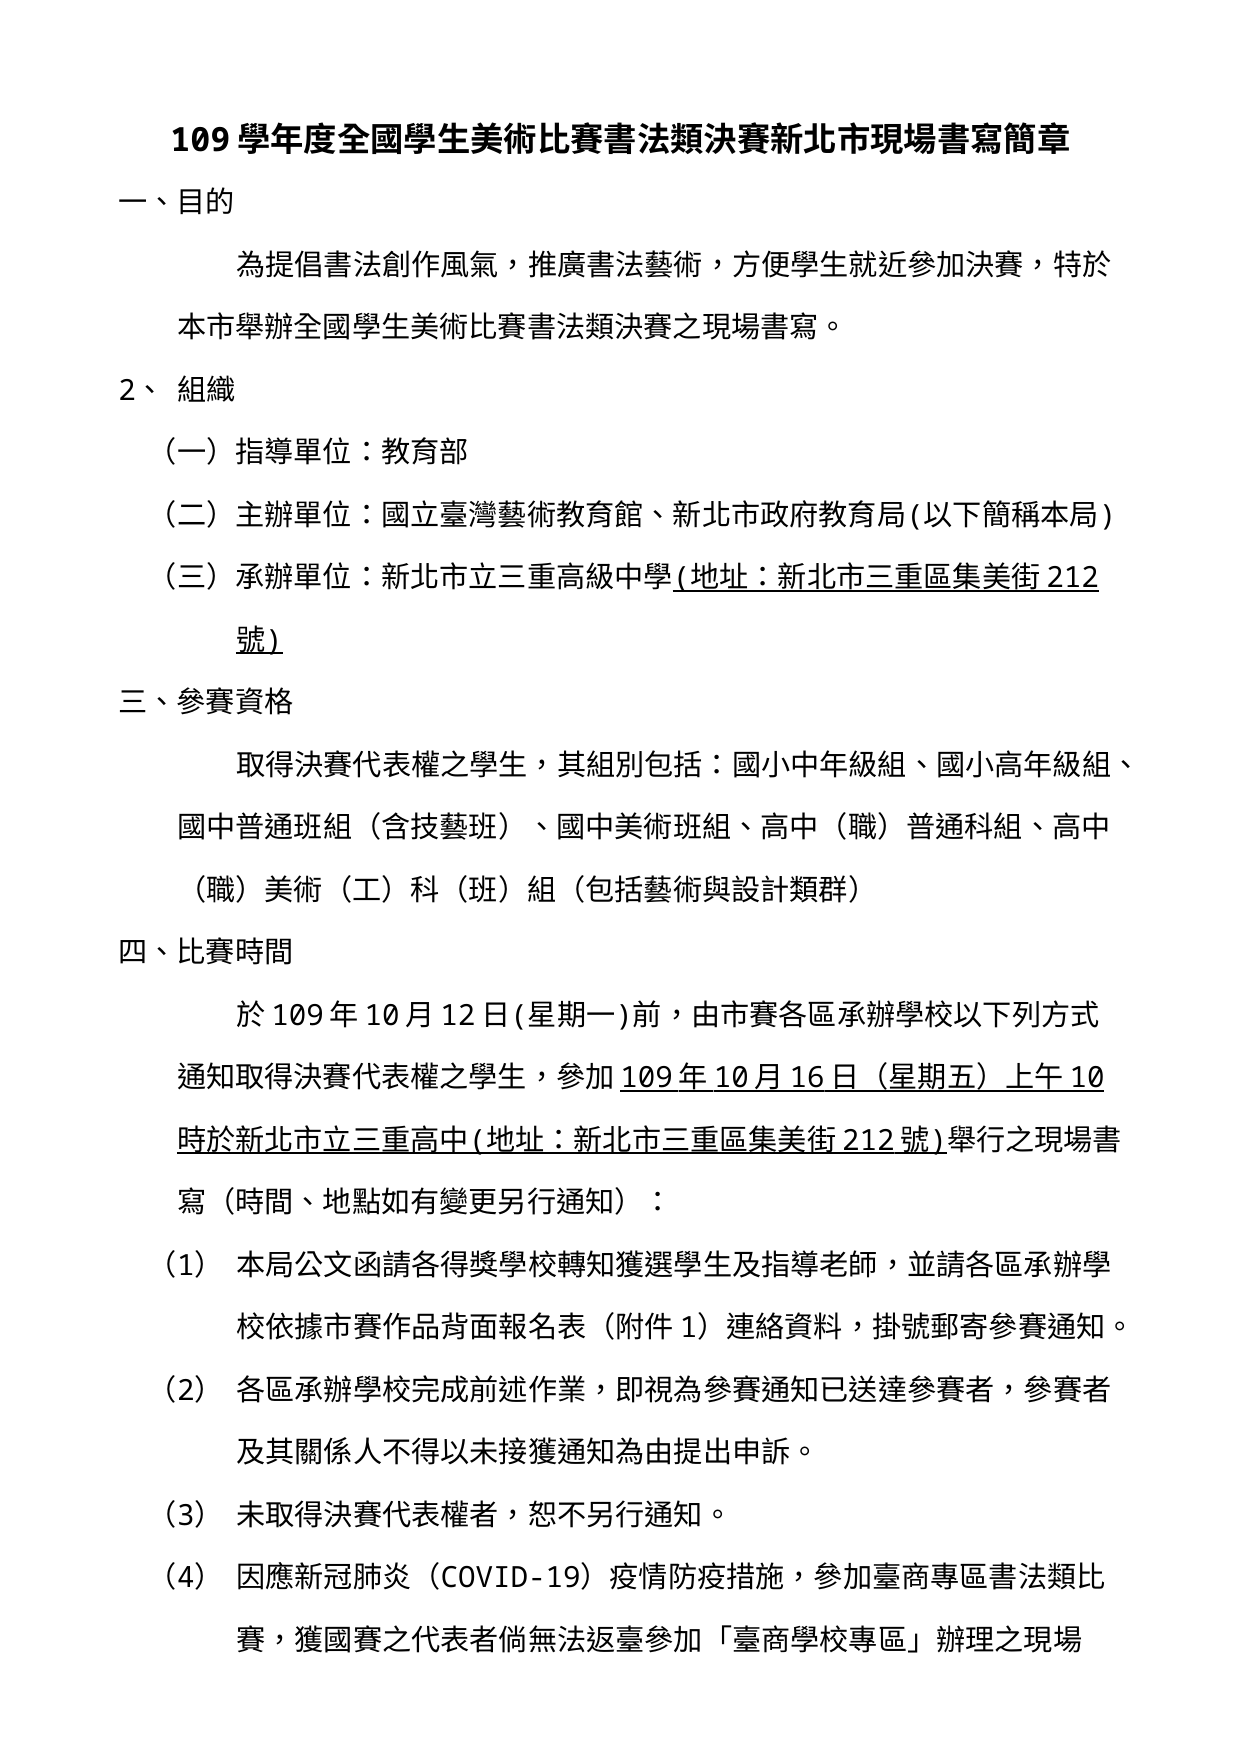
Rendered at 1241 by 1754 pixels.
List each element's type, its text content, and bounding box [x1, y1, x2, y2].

list 未取得決賽代表權者，恕不另行通知。 [148, 1471, 1122, 1533]
text 為提倡書法創作風氣，推廣書法藝術，方便學生就近參加決賽，特於本市舉辦全國學生美術比賽書法類決賽之現場書寫。 [177, 221, 1122, 346]
text 三、參賽資格 [118, 658, 1122, 721]
list 組織 [118, 346, 1122, 408]
list 各區承辦學校完成前述作業，即視為參賽通知已送達參賽者，參賽者及其關係人不得以未接獲通知為由提出申訴。 [148, 1346, 1122, 1471]
text 109學年度全國學生美術比賽書法類決賽新北市現場書寫簡章 [118, 96, 1122, 158]
text （一）指導單位：教育部 [148, 408, 1122, 471]
text 於109年10月12日(星期一)前，由市賽各區承辦學校以下列方式通知取得決賽代表權之學生，參加109年10月16日（星期五）上午10時於新北市立三重高中(地址：新北市三重區集美街212號)舉行之現場書寫（時間、地點如有變更另行通知）： [177, 971, 1122, 1221]
text （二）主辦單位：國立臺灣藝術教育館、新北市政府教育局(以下簡稱本局) [148, 471, 1122, 533]
text （三）承辦單位：新北市立三重高級中學(地址：新北市三重區集美街212號) [148, 533, 1122, 658]
text 取得決賽代表權之學生，其組別包括：國小中年級組、國小高年級組、國中普通班組（含技藝班）、國中美術班組、高中（職）普通科組、高中（職）美術（工）科（班）組（包括藝術與設計類群） [177, 721, 1122, 908]
text 四、比賽時間 [118, 908, 1122, 971]
list 因應新冠肺炎（COVID-19）疫情防疫措施，參加臺商專區書法類比賽，獲國賽之代表者倘無法返臺參加「臺商學校專區」辦理之現場 [148, 1533, 1108, 1658]
list 本局公文函請各得獎學校轉知獲選學生及指導老師，並請各區承辦學校依據市賽作品背面報名表（附件1）連絡資料，掛號郵寄參賽通知。 [148, 1221, 1122, 1346]
text 一、目的 [118, 158, 1122, 221]
